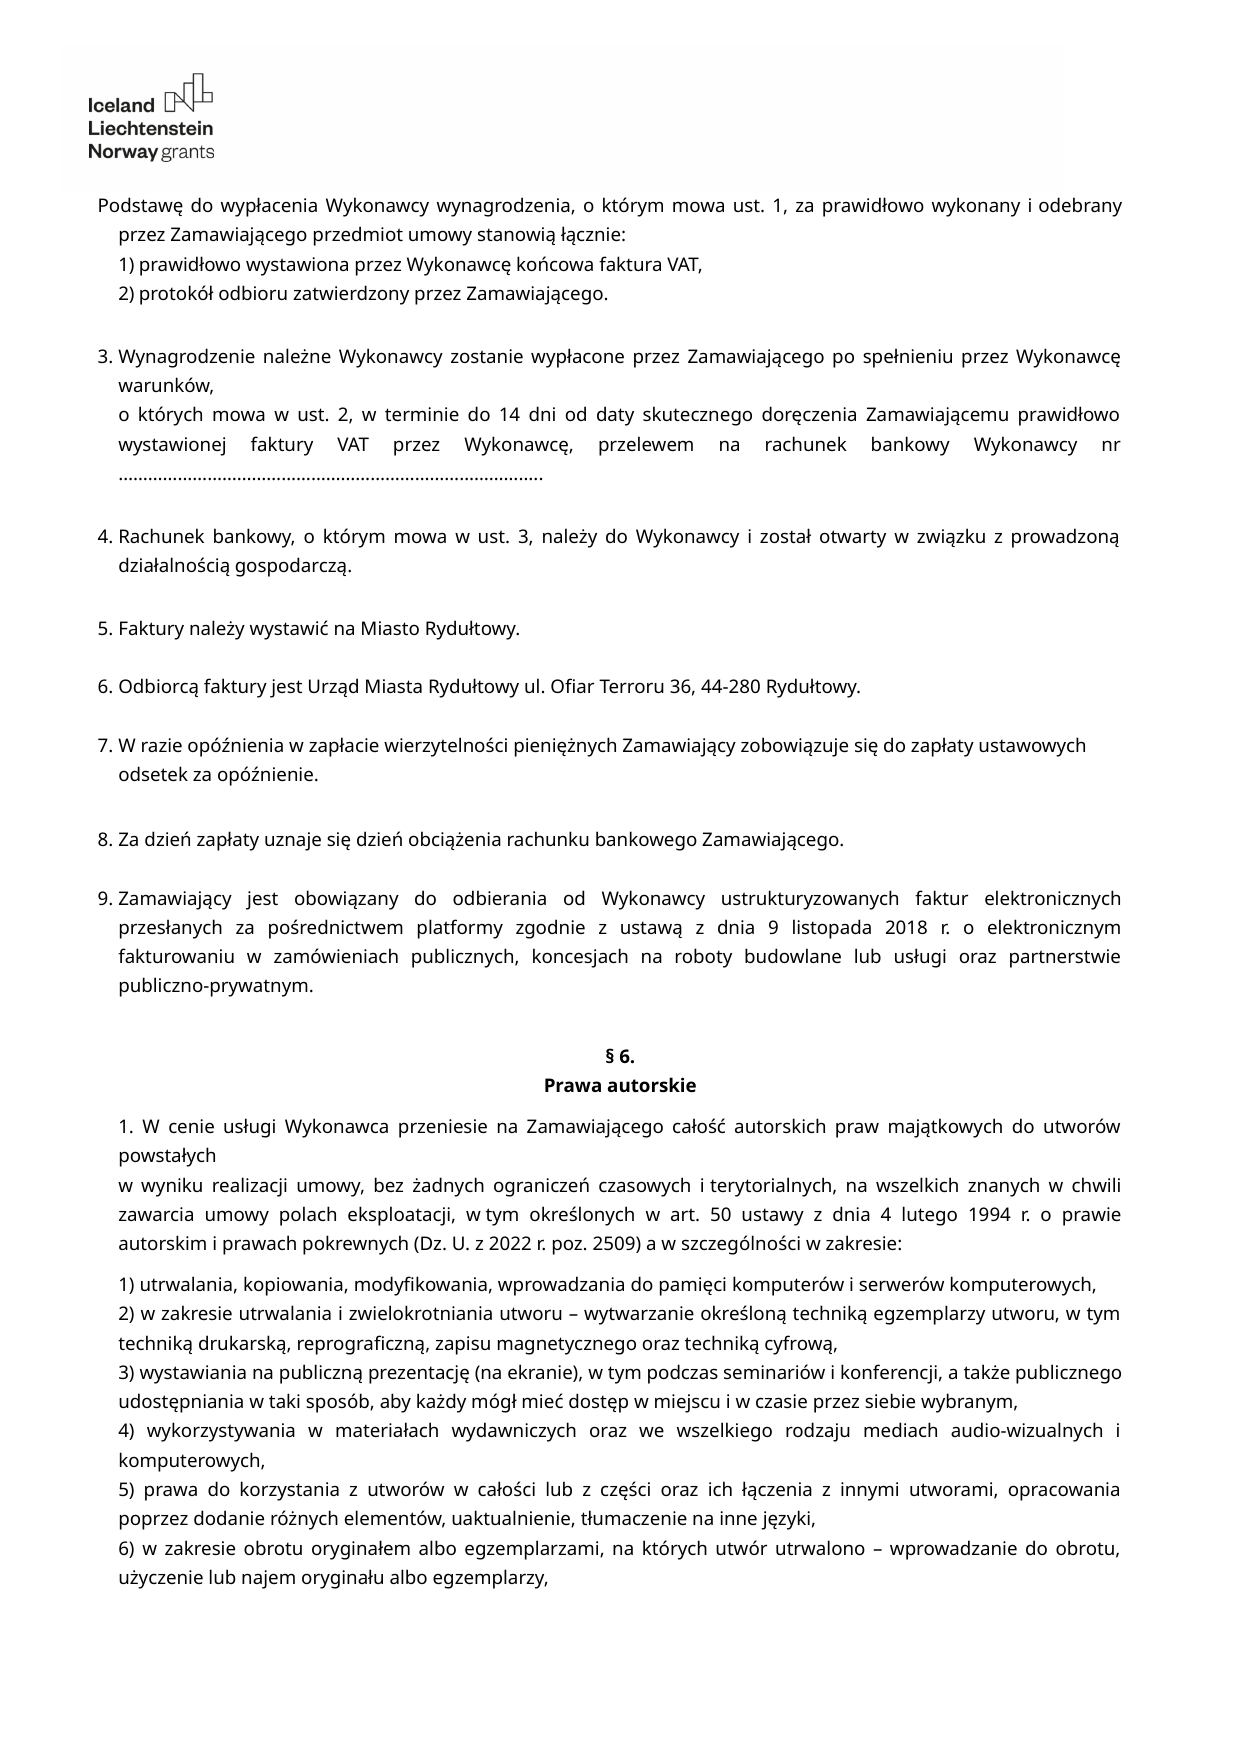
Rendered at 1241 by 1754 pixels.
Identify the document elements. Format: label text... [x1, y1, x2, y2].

text 3) wystawiania na publiczną prezentację (na ekranie), w tym podczas seminariów i konferencji, a także publicznego udostępniania w taki sposób, aby każdy mógł mieć dostęp w miejscu i w czasie przez siebie wybranym, [118, 1359, 1122, 1414]
list W razie opóźnienia w zapłacie wierzytelności pieniężnych Zamawiający zobowiązuje się do zapłaty ustawowych odsetek za opóźnienie. [118, 732, 1122, 822]
text 1) utrwalania, kopiowania, modyfikowania, wprowadzania do pamięci komputerów i serwerów komputerowych, [118, 1271, 1122, 1297]
list Faktury należy wystawić na Miasto Rydułtowy. [118, 615, 1122, 670]
text 2) protokół odbioru zatwierdzony przez Zamawiającego. [118, 280, 1122, 339]
list Rachunek bankowy, o którym mowa w ust. 3, należy do Wykonawcy i został otwarty w związku z prowadzoną działalnością gospodarczą. [118, 523, 1122, 611]
list Wynagrodzenie należne Wykonawcy zostanie wypłacone przez Zamawiającego po spełnieniu przez Wykonawcę warunków, o których mowa w ust. 2, w terminie do 14 dni od daty skutecznego doręczenia Zamawiającemu prawidłowo wystawionej faktury VAT przez Wykonawcę, przelewem na rachunek bankowy Wykonawcy nr ………………………………………………………………………….. [118, 343, 1122, 519]
text § 6. Prawa autorskie [118, 1043, 1122, 1098]
list Odbiorcą faktury jest Urząd Miasta Rydułtowy ul. Ofiar Terroru 36, 44-280 Rydułtowy. [118, 673, 1122, 728]
text 6) w zakresie obrotu oryginałem albo egzemplarzami, na których utwór utrwalono – wprowadzanie do obrotu, użyczenie lub najem oryginału albo egzemplarzy, [118, 1535, 1122, 1590]
text 2) w zakresie utrwalania i zwielokrotniania utworu – wytwarzanie określoną techniką egzemplarzy utworu, w tym techniką drukarską, reprograficzną, zapisu magnetycznego oraz techniką cyfrową, [118, 1301, 1122, 1356]
text 1) prawidłowo wystawiona przez Wykonawcę końcowa faktura VAT, [118, 251, 1122, 276]
text 4) wykorzystywania w materiałach wydawniczych oraz we wszelkiego rodzaju mediach audio-wizualnych i komputerowych, [118, 1418, 1122, 1473]
text 1. W cenie usługi Wykonawca przeniesie na Zamawiającego całość autorskich praw majątkowych do utworów powstałych w wyniku realizacji umowy, bez żadnych ograniczeń czasowych i terytorialnych, na wszelkich znanych w chwili zawarcia umowy polach eksploatacji, w tym określonych w art. 50 ustawy z dnia 4 lutego 1994 r. o prawie autorskim i prawach pokrewnych (Dz. U. z 2022 r. poz. 2509) a w szczególności w zakresie: [118, 1113, 1122, 1256]
list Podstawę do wypłacenia Wykonawcy wynagrodzenia, o którym mowa ust. 1, za prawidłowo wykonany i odebrany przez Zamawiającego przedmiot umowy stanowią łącznie: [118, 118, 1122, 247]
text 5) prawa do korzystania z utworów w całości lub z części oraz ich łączenia z innymi utworami, opracowania poprzez dodanie różnych elementów, uaktualnienie, tłumaczenie na inne języki, [118, 1476, 1122, 1531]
list Zamawiający jest obowiązany do odbierania od Wykonawcy ustrukturyzowanych faktur elektronicznych przesłanych za pośrednictwem platformy zgodnie z ustawą z dnia 9 listopada 2018 r. o elektronicznym fakturowaniu w zamówieniach publicznych, koncesjach na roboty budowlane lub usługi oraz partnerstwie publiczno-prywatnym. [118, 885, 1122, 998]
list Za dzień zapłaty uznaje się dzień obciążenia rachunku bankowego Zamawiającego. [118, 826, 1122, 881]
